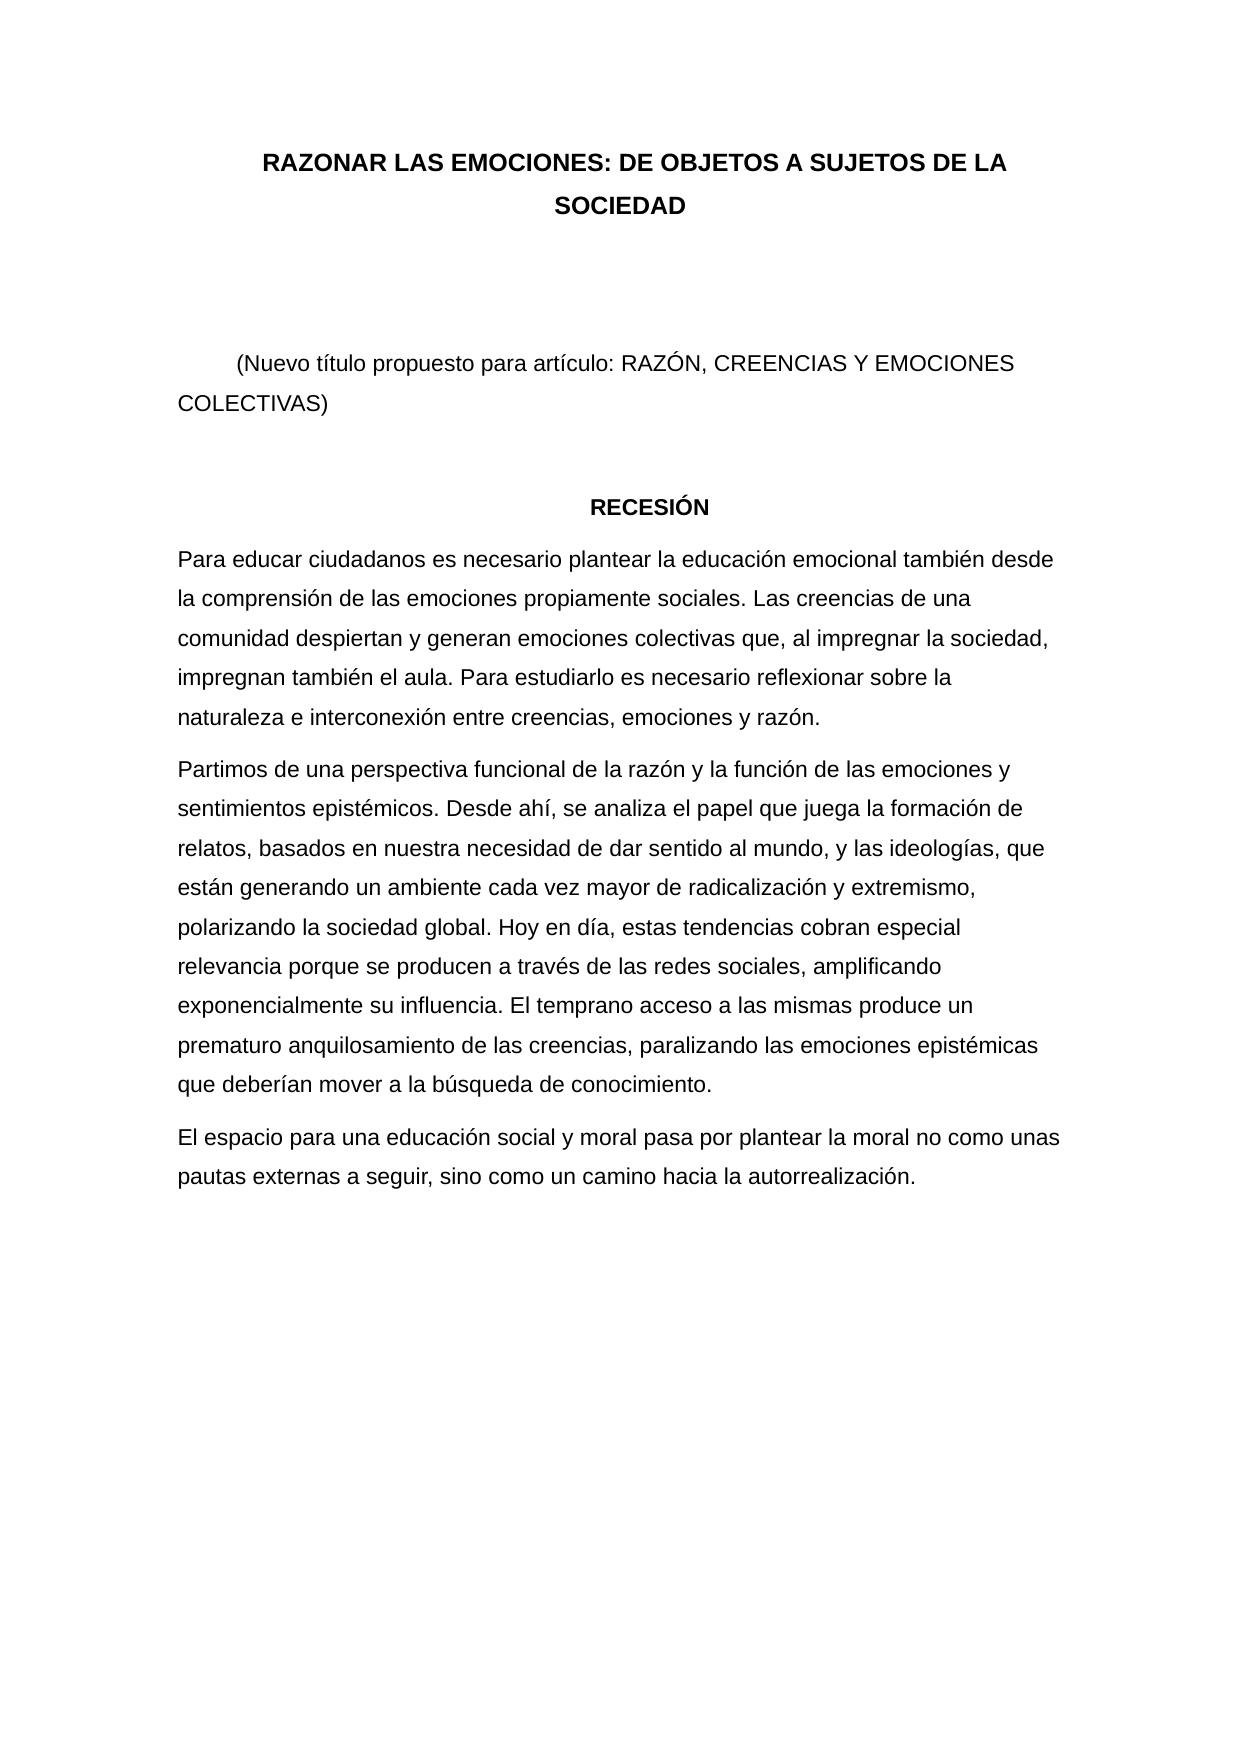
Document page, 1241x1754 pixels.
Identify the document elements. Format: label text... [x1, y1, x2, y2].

text Para educar ciudadanos es necesario plantear la educación emocional también desde la comprensión de las emociones propiamente sociales. Las creencias de una comunidad despiertan y generan emociones colectivas que, al impregnar la sociedad, impregnan también el aula. Para estudiarlo es necesario reflexionar sobre la naturaleza e interconexión entre creencias, emociones y razón. [177, 546, 1063, 730]
text (Nuevo título propuesto para artículo: RAZÓN, CREENCIAS Y EMOCIONES COLECTIVAS) [177, 350, 1063, 416]
text RECESIÓN [177, 494, 1063, 520]
text El espacio para una educación social y moral pasa por plantear la moral no como unas pautas externas a seguir, sino como un camino hacia la autorrealización. [177, 1123, 1063, 1189]
text Partimos de una perspectiva funcional de la razón y la función de las emociones y sentimientos epistémicos. Desde ahí, se analiza el papel que juega la formación de relatos, basados en nuestra necesidad de dar sentido al mundo, y las ideologías, que están generando un ambiente cada vez mayor de radicalización y extremismo, polarizando la sociedad global. Hoy en día, estas tendencias cobran especial relevancia porque se producen a través de las redes sociales, amplificando exponencialmente su influencia. El temprano acceso a las mismas produce un prematuro anquilosamiento de las creencias, paralizando las emociones epistémicas que deberían mover a la búsqueda de conocimiento. [177, 756, 1063, 1098]
text RAZONAR LAS EMOCIONES: DE OBJETOS A SUJETOS DE LA SOCIEDAD [177, 148, 1063, 219]
